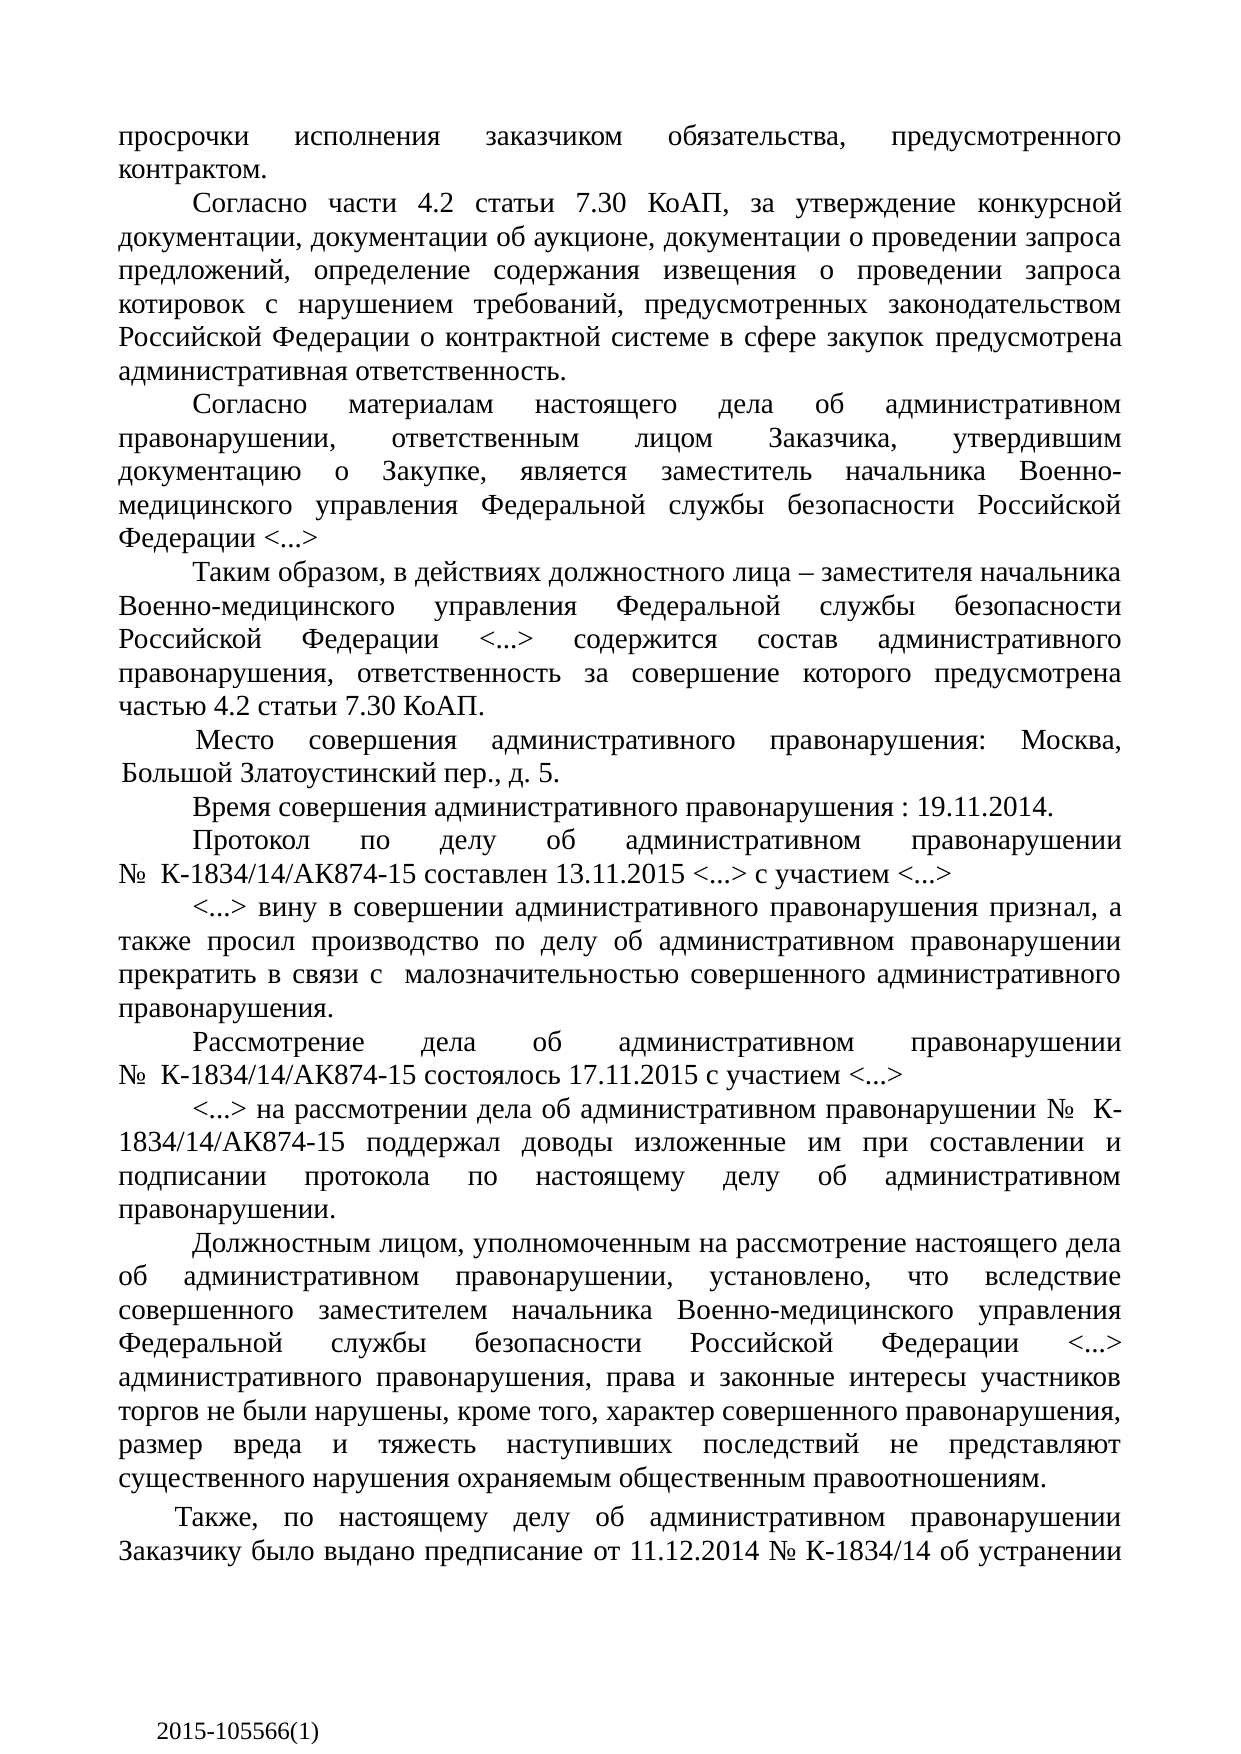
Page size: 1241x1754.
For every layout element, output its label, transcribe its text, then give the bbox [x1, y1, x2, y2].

text Согласно части 4.2 статьи 7.30 КоАП, за утверждение конкурсной документации, документации об аукционе, документации о проведении запроса предложений, определение содержания извещения о проведении запроса котировок с нарушением требований, предусмотренных законодательством Российской Федерации о контрактной системе в сфере закупок предусмотрена административная ответственность. [118, 185, 1122, 386]
text Время совершения административного правонарушения : 19.11.2014. [118, 789, 1122, 822]
list просрочки исполнения заказчиком обязательства, предусмотренного контрактом. [118, 118, 1122, 185]
text Протокол по делу об административном правонарушении № К-1834/14/АК874-15 составлен 13.11.2015 <...> с участием <...> [118, 822, 1122, 889]
text <...> вину в совершении административного правонарушения признал, а также просил производство по делу об административном правонарушении прекратить в связи с малозначительностью совершенного административного правонарушения. [118, 889, 1122, 1024]
text Рассмотрение дела об административном правонарушении № К-1834/14/АК874-15 состоялось 17.11.2015 с участием <...> [118, 1024, 1122, 1091]
text Таким образом, в действиях должностного лица – заместителя начальника Военно-медицинского управления Федеральной службы безопасности Российской Федерации <...> содержится состав административного правонарушения, ответственность за совершение которого предусмотрена частью 4.2 статьи 7.30 КоАП. [118, 554, 1122, 722]
text Согласно материалам настоящего дела об административном правонарушении, ответственным лицом Заказчика, утвердившим документацию о Закупке, является заместитель начальника Военно-медицинского управления Федеральной службы безопасности Российской Федерации <...> [118, 386, 1122, 554]
text Также, по настоящему делу об административном правонарушении Заказчику было выдано предписание от 11.12.2014 № К-1834/14 об устранении [118, 1499, 1122, 1566]
text Должностным лицом, уполномоченным на рассмотрение настоящего дела об административном правонарушении, установлено, что вследствие совершенного заместителем начальника Военно-медицинского управления Федеральной службы безопасности Российской Федерации <...> административного правонарушения, права и законные интересы участников торгов не были нарушены, кроме того, характер совершенного правонарушения, размер вреда и тяжесть наступивших последствий не представляют существенного нарушения охраняемым общественным правоотношениям. [118, 1225, 1122, 1493]
text <...> на рассмотрении дела об административном правонарушении № К-1834/14/АК874-15 поддержал доводы изложенные им при составлении и подписании протокола по настоящему делу об административном правонарушении. [118, 1091, 1122, 1225]
text Место совершения административного правонарушения: Москва, Большой Златоустинский пер., д. 5. [121, 722, 1122, 789]
